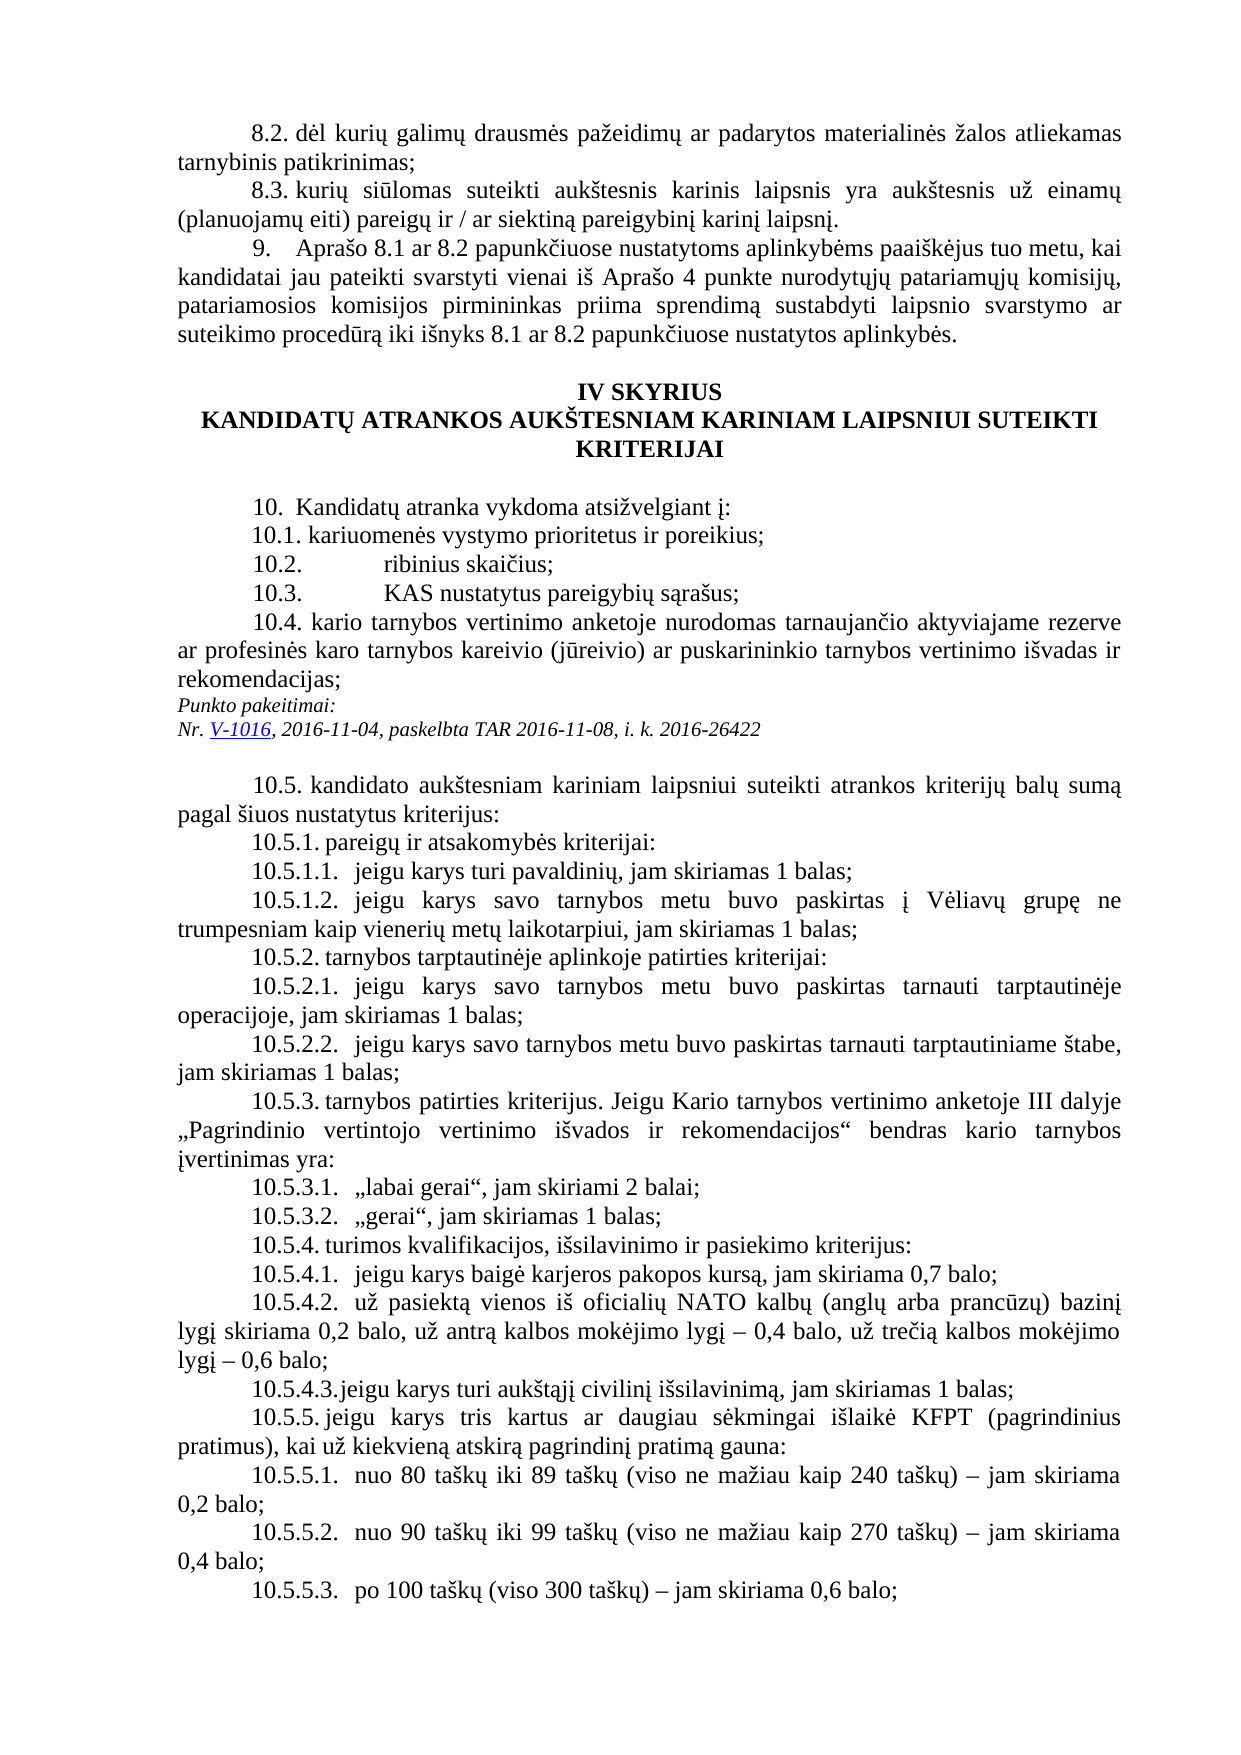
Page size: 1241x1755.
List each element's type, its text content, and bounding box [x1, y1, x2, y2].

text 10.5.3. tarnybos patirties kriterijus. Jeigu Kario tarnybos vertinimo anketoje III dalyje „Pagrindinio vertintojo vertinimo išvados ir rekomendacijos“ bendras kario tarnybos įvertinimas yra: [177, 1086, 1122, 1172]
text 10. Kandidatų atranka vykdoma atsižvelgiant į: [177, 492, 1122, 521]
text 10.5.5.1. nuo 80 taškų iki 89 taškų (viso ne mažiau kaip 240 taškų) – jam skiriama 0,2 balo; [177, 1460, 1122, 1517]
text 10.1 . kariuomenės vystymo prioritetus ir poreikius; [251, 521, 1122, 549]
text 9. Aprašo 8.1 ar 8.2 papunkčiuose nustatytoms aplinkybėms paaiškėjus tuo metu, kai kandidatai jau pateikti svarstyti vienai iš Aprašo 4 punkte nurodytųjų patariamųjų komisijų, patariamosios komisijos pirmininkas priima sprendimą sustabdyti laipsnio svarstymo ar suteikimo procedūrą iki išnyks 8.1 ar 8.2 papunkčiuose nustatytos aplinkybės. [177, 233, 1122, 348]
text 10.5.1. pareigų ir atsakomybės kriterijai: [177, 827, 1122, 856]
text IV SKYRIUS [177, 377, 1122, 406]
text 10.5. kandidato aukštesniam kariniam laipsniui suteikti atrankos kriterijų balų sumą pagal šiuos nustatytus kriterijus: [177, 770, 1122, 827]
text 10.4. kario tarnybos vertinimo anketoje nurodomas tarnaujančio aktyviajame rezerve ar profesinės karo tarnybos kareivio (jūreivio) ar puskarininkio tarnybos vertinimo išvadas ir rekomendacijas; [177, 607, 1122, 693]
text 10.3. KAS nustatytus pareigybių sąrašus; [252, 578, 1122, 607]
text Punkto pakeitimai: [177, 693, 1122, 717]
text 10.5.3.2. „gerai“, jam skiriamas 1 balas; [177, 1201, 1122, 1230]
text 10.5.4.3. jeigu karys turi aukštąjį civilinį išsilavinimą, jam skiriamas 1 balas; [177, 1374, 1122, 1402]
text 10.5.5.3. po 100 taškų (viso 300 taškų) – jam skiriama 0,6 balo; [177, 1575, 1122, 1604]
text Nr. V-1016, 2016-11-04, paskelbta TAR 2016-11-08, i. k. 2016-26422 [177, 717, 1122, 741]
text 10.5.5. jeigu karys tris kartus ar daugiau sėkmingai išlaikė KFPT (pagrindinius pratimus), kai už kiekvieną atskirą pagrindinį pratimą gauna: [177, 1402, 1122, 1460]
text 10.5.2.1. jeigu karys savo tarnybos metu buvo paskirtas tarnauti tarptautinėje operacijoje, jam skiriamas 1 balas; [177, 971, 1122, 1029]
text 8.3. kurių siūlomas suteikti aukštesnis karinis laipsnis yra aukštesnis už einamų (planuojamų eiti) pareigų ir / ar siektiną pareigybinį karinį laipsnį. [177, 176, 1122, 233]
text 10.5.1.1. jeigu karys turi pavaldinių, jam skiriamas 1 balas; [177, 856, 1122, 885]
text 10.5.2.2. jeigu karys savo tarnybos metu buvo paskirtas tarnauti tarptautiniame štabe, jam skiriamas 1 balas; [177, 1029, 1122, 1086]
text 10.5.1.2. jeigu karys savo tarnybos metu buvo paskirtas į Vėliavų grupę ne trumpesniam kaip vienerių metų laikotarpiui, jam skiriamas 1 balas; [177, 885, 1122, 942]
text 10.5.5.2. nuo 90 taškų iki 99 taškų (viso ne mažiau kaip 270 taškų) – jam skiriama 0,4 balo; [177, 1517, 1122, 1575]
text 10.5.4. turimos kvalifikacijos, išsilavinimo ir pasiekimo kriterijus: [177, 1230, 1122, 1259]
text 10.5.3.1. „labai gerai“, jam skiriami 2 balai; [177, 1172, 1122, 1201]
text 8.2. dėl kurių galimų drausmės pažeidimų ar padarytos materialinės žalos atliekamas tarnybinis patikrinimas; [177, 118, 1122, 176]
text Kandidatų atrankos aukštesniam kariniam laipsniui suteikti KRITERIJAI [177, 406, 1122, 463]
text 10.5.4.2. už pasiektą vienos iš oficialių NATO kalbų (anglų arba prancūzų) bazinį lygį skiriama 0,2 balo, už antrą kalbos mokėjimo lygį – 0,4 balo, už trečią kalbos mokėjimo lygį – 0,6 balo; [177, 1287, 1122, 1374]
text 10.5.4.1. jeigu karys baigė karjeros pakopos kursą, jam skiriama 0,7 balo; [177, 1259, 1122, 1287]
text 10.5.2. tarnybos tarptautinėje aplinkoje patirties kriterijai: [177, 942, 1122, 971]
text 10.2. ribinius skaičius; [252, 549, 1122, 578]
